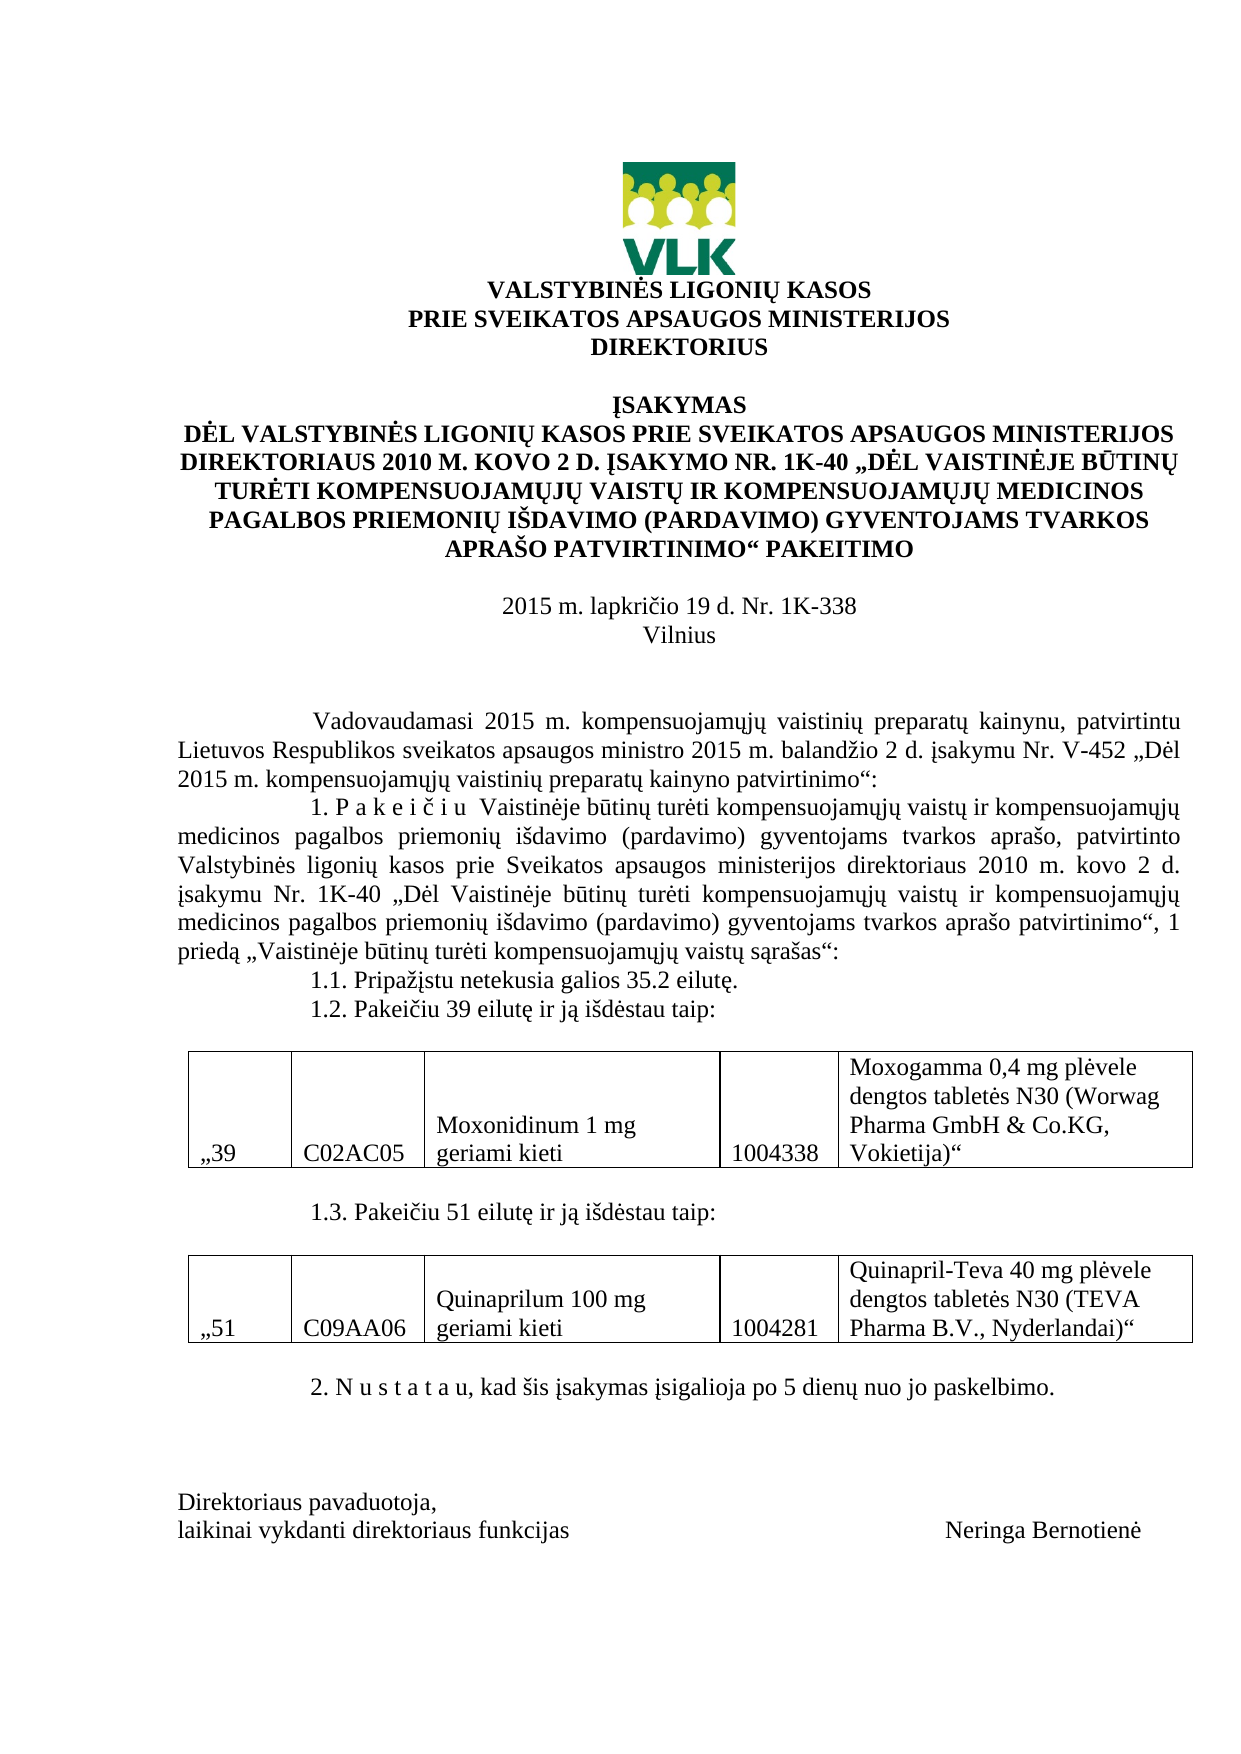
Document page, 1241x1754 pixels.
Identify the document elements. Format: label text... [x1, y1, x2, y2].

text Vadovaudamasi 2015 m. kompensuojamųjų vaistinių preparatų kainynu, patvirtintu Lietuvos Respublikos sveikatos apsaugos ministro 2015 m. balandžio 2 d. įsakymu Nr. V-452 „Dėl 2015 m. kompensuojamųjų vaistinių preparatų kainyno patvirtinimo“: [177, 706, 1181, 792]
text ĮSAKYMAS [177, 390, 1181, 419]
table_header 1004281 [721, 1256, 838, 1342]
text 1.1. Pripažįstu netekusia galios 35.2 eilutę. [177, 965, 1181, 994]
table_header „51 [189, 1256, 291, 1342]
table_header Moxogamma 0,4 mg plėvele dengtos tabletės N30 (Worwag Pharma GmbH & Co.KG, Vokietija)“ [839, 1052, 1192, 1167]
table_header C02AC05 [292, 1052, 424, 1167]
text 1.2. Pakeičiu 39 eilutę ir ją išdėstau taip: [177, 994, 1181, 1022]
text laikinai vykdanti direktoriaus funkcijas Neringa Bernotienė [177, 1515, 1181, 1544]
table_header „39 [189, 1052, 291, 1167]
text VALSTYBINĖS LIGONIŲ KASOS [177, 275, 1181, 304]
text DIREKTORIUS [177, 332, 1181, 361]
text 2. N u s t a t a u, kad šis įsakymas įsigalioja po 5 dienų nuo jo paskelbimo. [177, 1372, 1181, 1400]
table_header Moxonidinum 1 mg geriami kieti [425, 1052, 719, 1167]
text Direktoriaus pavaduotoja, [177, 1487, 1181, 1515]
text PRIE SVEIKATOS APSAUGOS MINISTERIJOS [177, 304, 1181, 332]
table_header Quinaprilum 100 mg geriami kieti [425, 1256, 719, 1342]
text 1. P a k e i č i u Vaistinėje būtinų turėti kompensuojamųjų vaistų ir kompensuojamųjų medicinos pagalbos priemonių išdavimo (pardavimo) gyventojams tvarkos aprašo, patvirtinto Valstybinės ligonių kasos prie Sveikatos apsaugos ministerijos direktoriaus 2010 m. kovo 2 d. įsakymu Nr. 1K-40 „Dėl Vaistinėje būtinų turėti kompensuojamųjų vaistų ir kompensuojamųjų medicinos pagalbos priemonių išdavimo (pardavimo) gyventojams tvarkos aprašo patvirtinimo“, 1 priedą „Vaistinėje būtinų turėti kompensuojamųjų vaistų sąrašas“: [177, 792, 1181, 965]
table_header Quinapril-Teva 40 mg plėvele dengtos tabletės N30 (TEVA Pharma B.V., Nyderlandai)“ [839, 1256, 1192, 1342]
text 1.3. Pakeičiu 51 eilutę ir ją išdėstau taip: [177, 1197, 1181, 1226]
text 2015 m. lapkričio 19 d. Nr. 1K-338 [177, 591, 1181, 620]
text Vilnius [177, 620, 1181, 649]
table_header 1004338 [721, 1052, 838, 1167]
table_header C09AA06 [292, 1256, 424, 1342]
text DĖL VALSTYBINĖS LIGONIŲ KASOS PRIE SVEIKATOS APSAUGOS MINISTERIJOS DIREKTORIAUS 2010 M. KOVO 2 D. ĮSAKYMO nR. 1K-40 „dĖL VAISTINĖJE BŪTINŲ TURĖTI KOMPENSUOJAMŲJŲ VAISTŲ IR KOMPENSUOJAMŲJŲ MEDICINOS PAGALBOS PRIEMONIŲ IŠDAVIMO (PARDAVIMO) GYVENTOJAMS TVARKOS APRAŠO PATVIRTINIMO“ PAKEITIMO [177, 419, 1181, 562]
